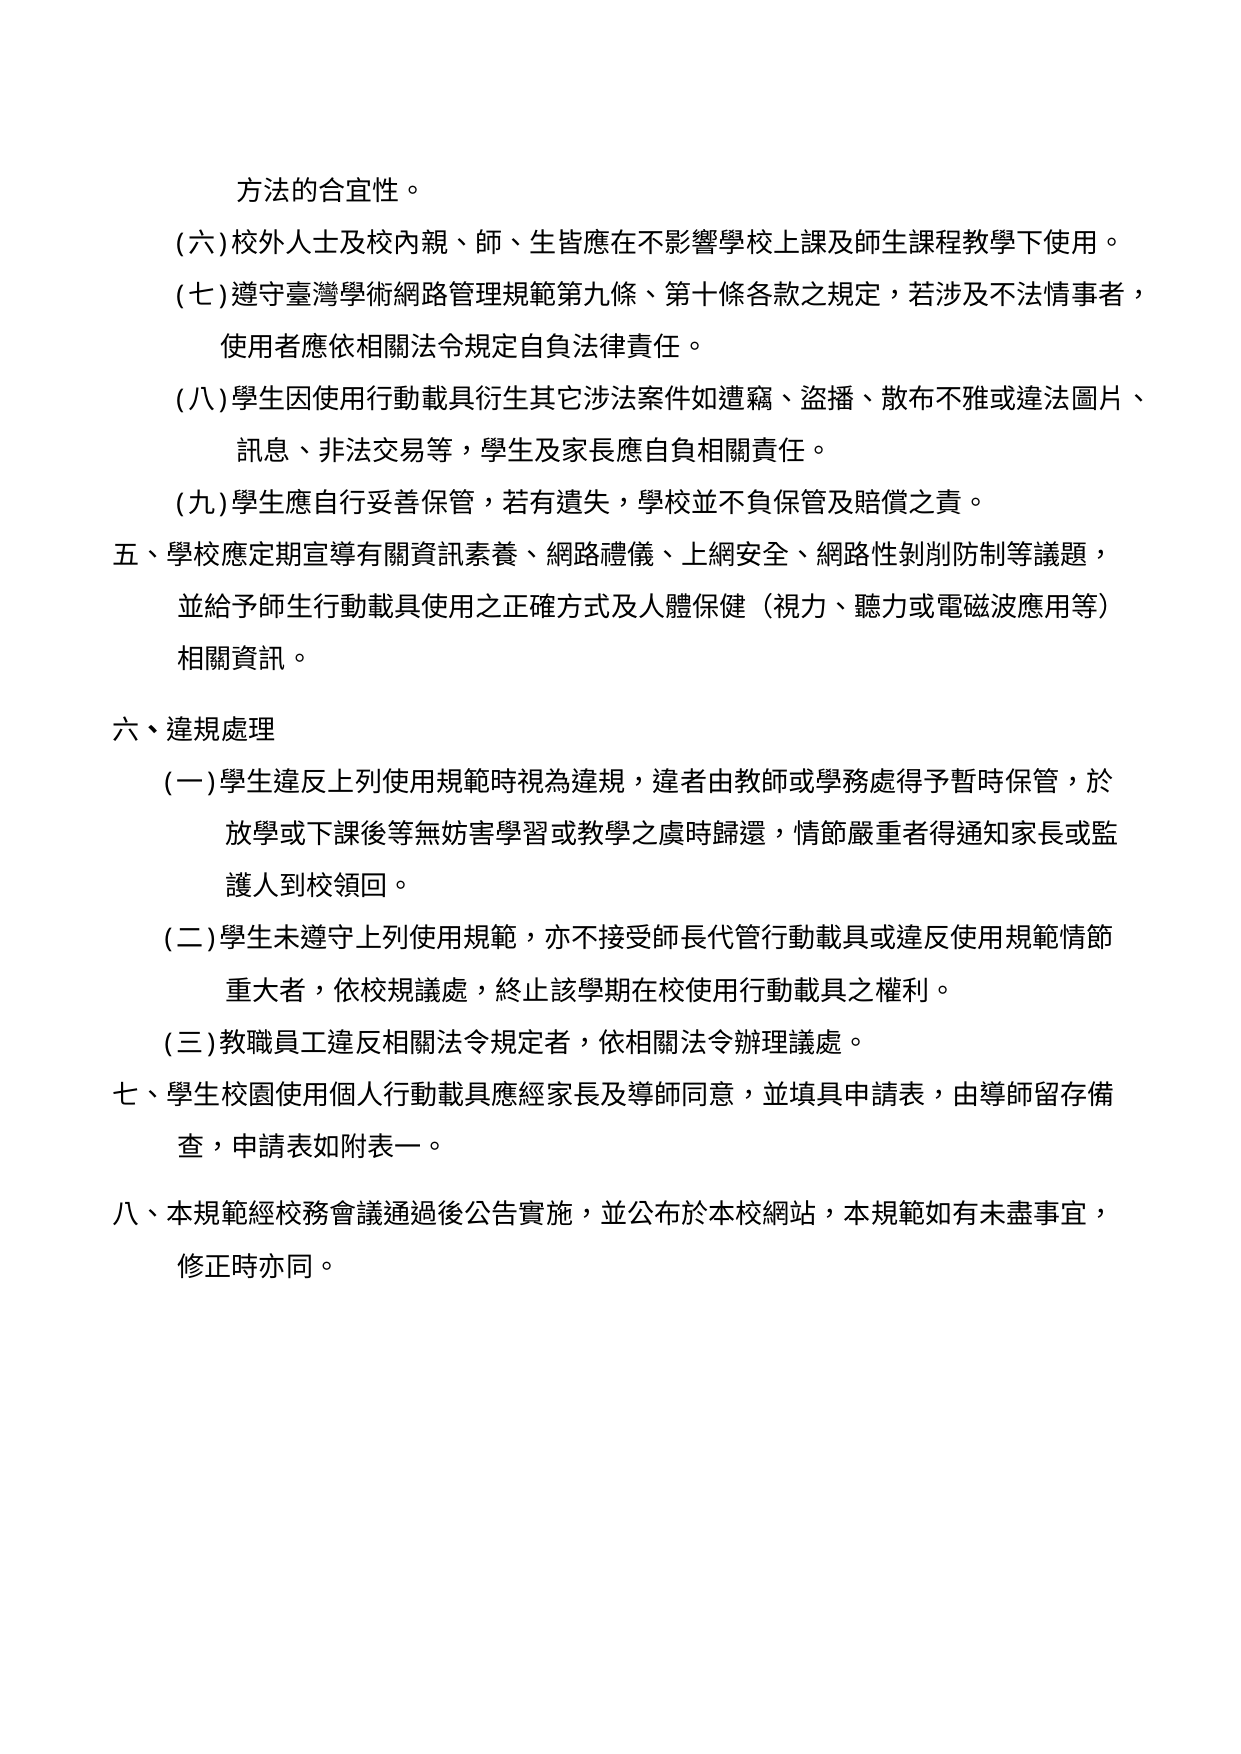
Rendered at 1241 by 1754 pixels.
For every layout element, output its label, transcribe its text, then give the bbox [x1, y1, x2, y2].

text (三)教職員工違反相關法令規定者，依相關法令辦理議處。 [160, 1010, 1128, 1062]
text 方法的合宜性。 [172, 158, 1128, 210]
text (六)校外人士及校內親、師、生皆應在不影響學校上課及師生課程教學下使用。 [172, 210, 1128, 262]
text 五、學校應定期宣導有關資訊素養、網路禮儀、上網安全、網路性剝削防制等議題， 並給予師生行動載具使用之正確方式及人體保健（視力、聽力或電磁波應用等） 相關資訊。 [112, 523, 1128, 679]
text (九)學生應自行妥善保管，若有遺失，學校並不負保管及賠償之責。 [172, 471, 1128, 523]
text (七)遵守臺灣學術網路管理規範第九條、第十條各款之規定，若涉及不法情事者， 使用者應依相關法令規定自負法律責任。 [172, 262, 1128, 367]
text (八)學生因使用行動載具衍生其它涉法案件如遭竊、盜播、散布不雅或違法圖片、 訊息、非法交易等，學生及家長應自負相關責任。 [172, 367, 1128, 471]
text (二)學生未遵守上列使用規範，亦不接受師長代管行動載具或違反使用規範情節 重大者，依校規議處，終止該學期在校使用行動載具之權利。 [160, 906, 1128, 1010]
text (一)學生違反上列使用規範時視為違規，違者由教師或學務處得予暫時保管，於 放學或下課後等無妨害學習或教學之虞時歸還，情節嚴重者得通知家長或監 護人到校領回。 [160, 750, 1128, 906]
text 七、學生校園使用個人行動載具應經家長及導師同意，並填具申請表，由導師留存備 查，申請表如附表一。 [112, 1062, 1128, 1167]
text 八、本規範經校務會議通過後公告實施，並公布於本校網站，本規範如有未盡事宜， 修正時亦同。 [112, 1182, 1128, 1286]
text 六、違規處理 [112, 698, 1128, 750]
